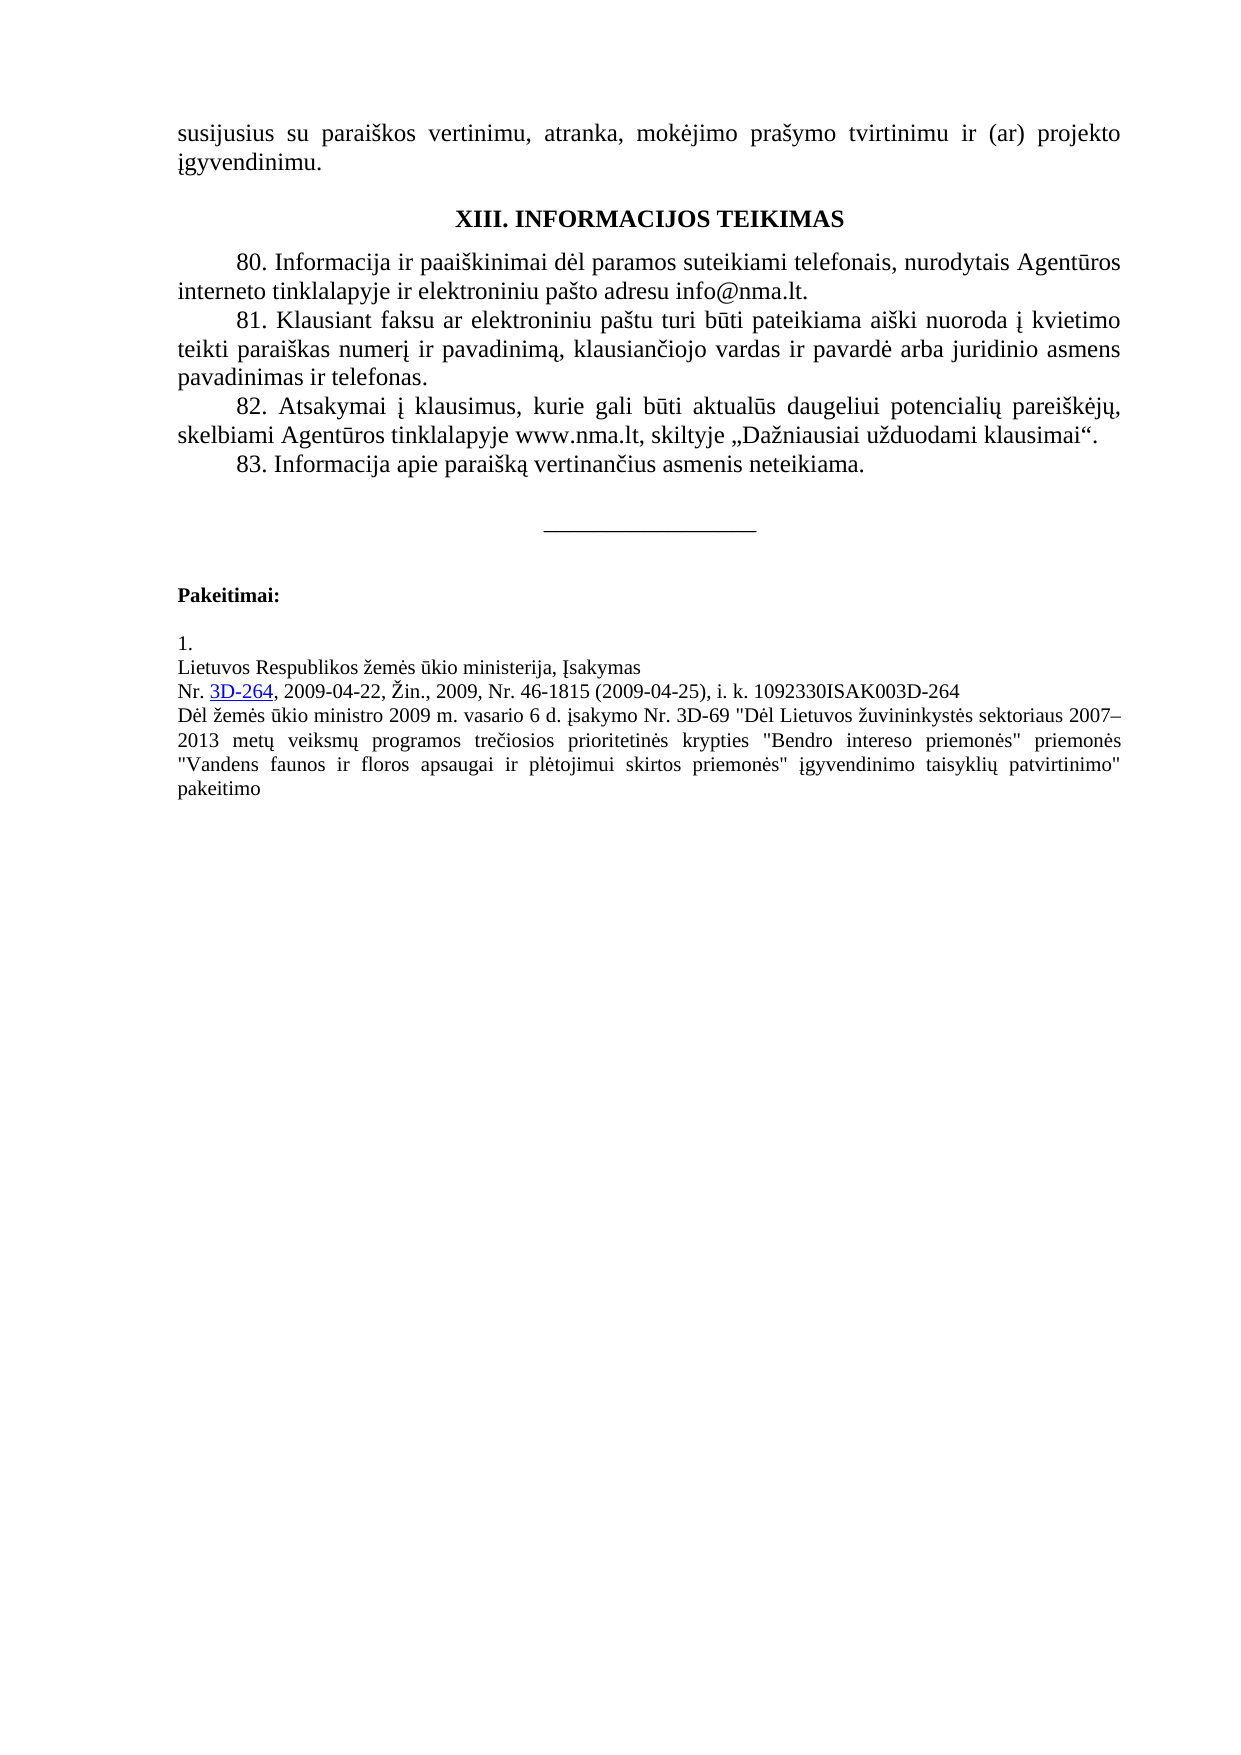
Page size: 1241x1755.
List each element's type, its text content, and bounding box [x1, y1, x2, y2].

text _________________ [177, 506, 1122, 535]
text Pakeitimai: [177, 583, 1122, 607]
text XIII. INFORMACIJOS TEIKIMAS [177, 204, 1122, 233]
text 81. Klausiant faksu ar elektroniniu paštu turi būti pateikiama aiški nuoroda į kvietimo teikti paraiškas numerį ir pavadinimą, klausiančiojo vardas ir pavardė arba juridinio asmens pavadinimas ir telefonas. [177, 305, 1122, 391]
text 80. Informacija ir paaiškinimai dėl paramos suteikiami telefonais, nurodytais Agentūros interneto tinklalapyje ir elektroniniu pašto adresu info@nma.lt. [177, 247, 1122, 305]
text Dėl žemės ūkio ministro 2009 m. vasario 6 d. įsakymo Nr. 3D-69 "Dėl Lietuvos žuvininkystės sektoriaus 2007–2013 metų veiksmų programos trečiosios prioritetinės krypties "Bendro intereso priemonės" priemonės "Vandens faunos ir floros apsaugai ir plėtojimui skirtos priemonės" įgyvendinimo taisyklių patvirtinimo" pakeitimo [177, 703, 1122, 800]
text Lietuvos Respublikos žemės ūkio ministerija, Įsakymas [177, 655, 1122, 679]
text susijusius su paraiškos vertinimu, atranka, mokėjimo prašymo tvirtinimu ir (ar) projekto įgyvendinimu. [177, 118, 1122, 176]
text 83. Informacija apie paraišką vertinančius asmenis neteikiama. [177, 449, 1122, 477]
text 1. [177, 631, 1122, 655]
text 82. Atsakymai į klausimus, kurie gali būti aktualūs daugeliui potencialių pareiškėjų, skelbiami Agentūros tinklalapyje www.nma.lt, skiltyje „Dažniausiai užduodami klausimai“. [177, 391, 1122, 449]
text Nr. 3D-264, 2009-04-22, Žin., 2009, Nr. 46-1815 (2009-04-25), i. k. 1092330ISAK003D-264 [177, 679, 1122, 703]
